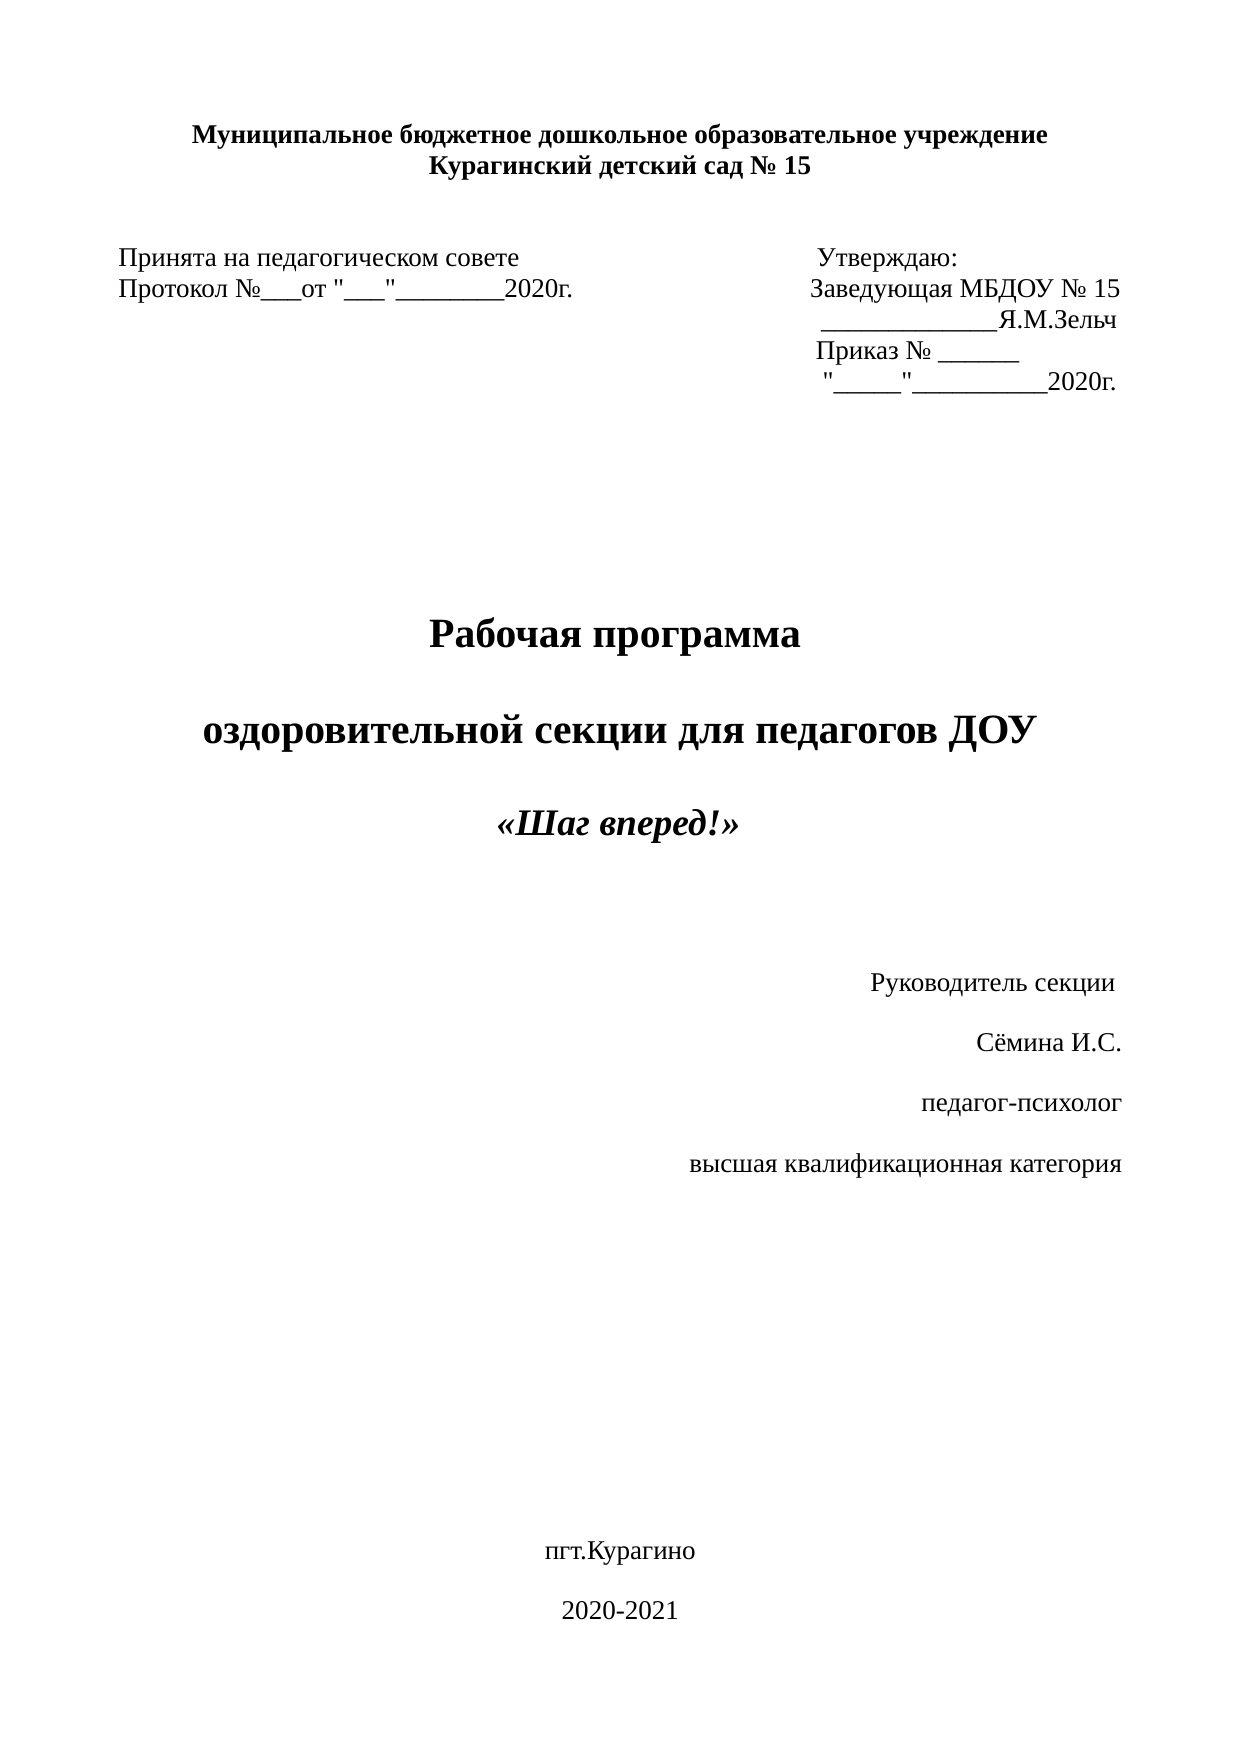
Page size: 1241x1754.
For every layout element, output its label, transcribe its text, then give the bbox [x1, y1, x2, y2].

text Принята на педагогическом совете Утверждаю: [118, 241, 1122, 272]
text оздоровительной секции для педагогов ДОУ [118, 704, 1122, 752]
text Руководитель секции [118, 966, 1122, 997]
text Протокол №___от "___"________2020г. Заведующая МБДОУ № 15 [118, 272, 1122, 303]
text высшая квалификационная категория [118, 1147, 1122, 1178]
text Рабочая программа [118, 608, 1122, 656]
text "_____"__________2020г. [118, 365, 1122, 396]
text пгт.Курагино [118, 1534, 1122, 1565]
text 2020-2021 [118, 1594, 1122, 1625]
text педагог-психолог [118, 1087, 1122, 1118]
text Муниципальное бюджетное дошкольное образовательное учреждение Курагинский детский сад № 15 [118, 118, 1122, 180]
text Приказ № ______ [118, 334, 1122, 365]
text _____________Я.М.Зельч [118, 303, 1122, 334]
text «Шаг вперед!» [118, 800, 1122, 843]
text Сёмина И.С. [118, 1026, 1122, 1057]
